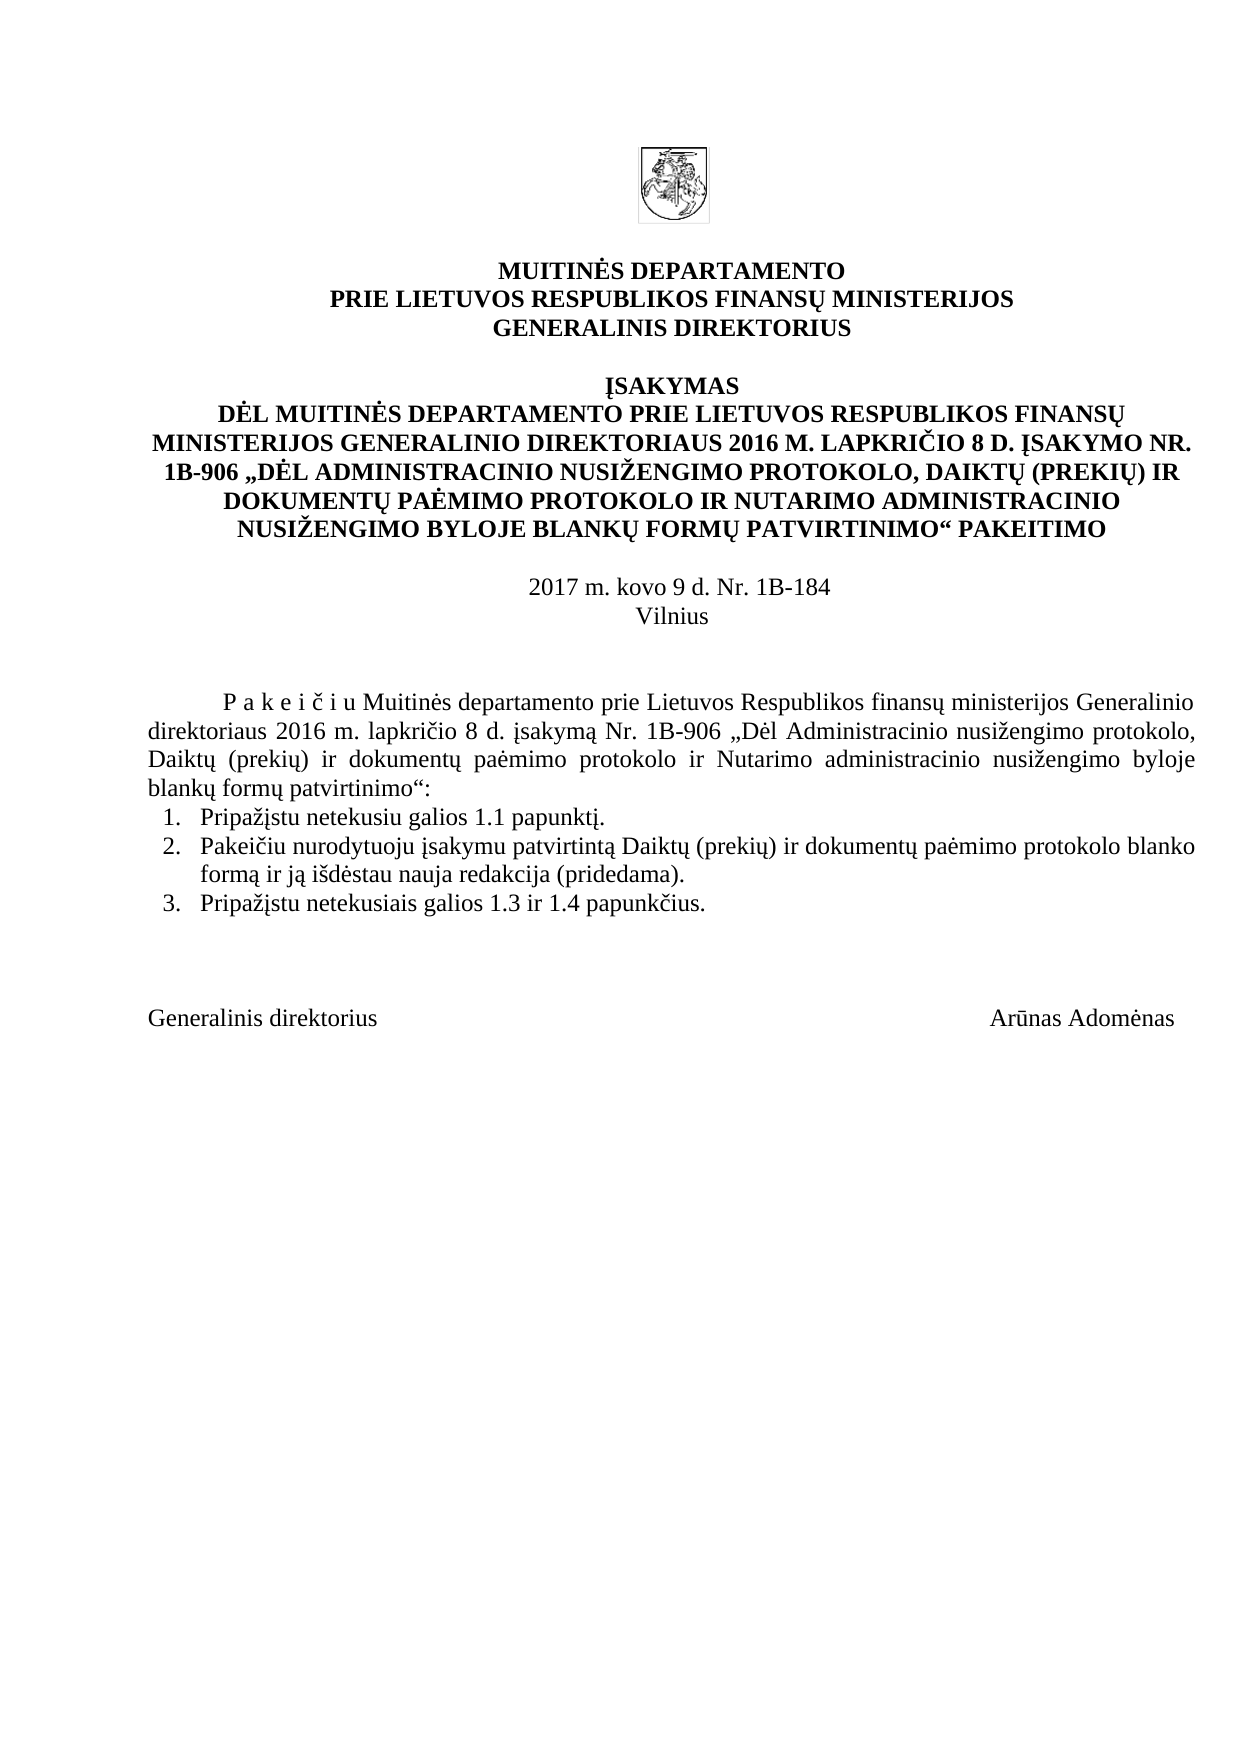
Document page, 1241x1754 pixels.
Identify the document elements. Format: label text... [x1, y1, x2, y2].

text P a k e i č i u Muitinės departamento prie Lietuvos Respublikos finansų ministerijos Generalinio direktoriaus 2016 m. lapkričio 8 d. įsakymą Nr. 1B-906 „Dėl Administracinio nusižengimo protokolo, Daiktų (prekių) ir dokumentų paėmimo protokolo ir Nutarimo administracinio nusižengimo byloje blankų formų patvirtinimo“: [148, 687, 1196, 802]
text 2017 m. kovo 9 d. Nr. 1B-184 [162, 572, 1196, 601]
text Generalinis direktorius Arūnas Adomėnas [148, 1003, 1196, 1032]
text Vilnius [148, 601, 1196, 629]
text 2. Pakeičiu nurodytuoju įsakymu patvirtintą Daiktų (prekių) ir dokumentų paėmimo protokolo blanko formą ir ją išdėstau nauja redakcija (pridedama). [162, 831, 1196, 888]
text DĖL MUITINĖS DEPARTAMENTO PRIE LIETUVOS RESPUBLIKOS FINANSŲ MINISTERIJOS GENERALINIO DIREKTORIAUS 2016 M. LAPKRIČIO 8 D. ĮSAKYMO NR. 1B-906 „DĖL ADMINISTRACINIO NUSIŽENGIMO PROTOKOLO, DAIKTŲ (PREKIŲ) IR DOKUMENTŲ PAĖMIMO PROTOKOLO IR NUTARIMO ADMINISTRACINIO NUSIŽENGIMO BYLOJE BLANKŲ FORMŲ PATVIRTINIMO“ PAKEITIMO [148, 399, 1196, 543]
text 1. Pripažįstu netekusiu galios 1.1 papunktį. [162, 802, 1196, 831]
text MUITINĖS DEPARTAMENTO [148, 256, 1196, 284]
text ĮSAKYMAS [148, 371, 1196, 399]
text 3. Pripažįstu netekusiais galios 1.3 ir 1.4 papunkčius. [162, 888, 1196, 917]
text GENERALINIS DIREKTORIUS [148, 313, 1196, 342]
text PRIE LIETUVOS RESPUBLIKOS FINANSŲ MINISTERIJOS [148, 284, 1196, 313]
